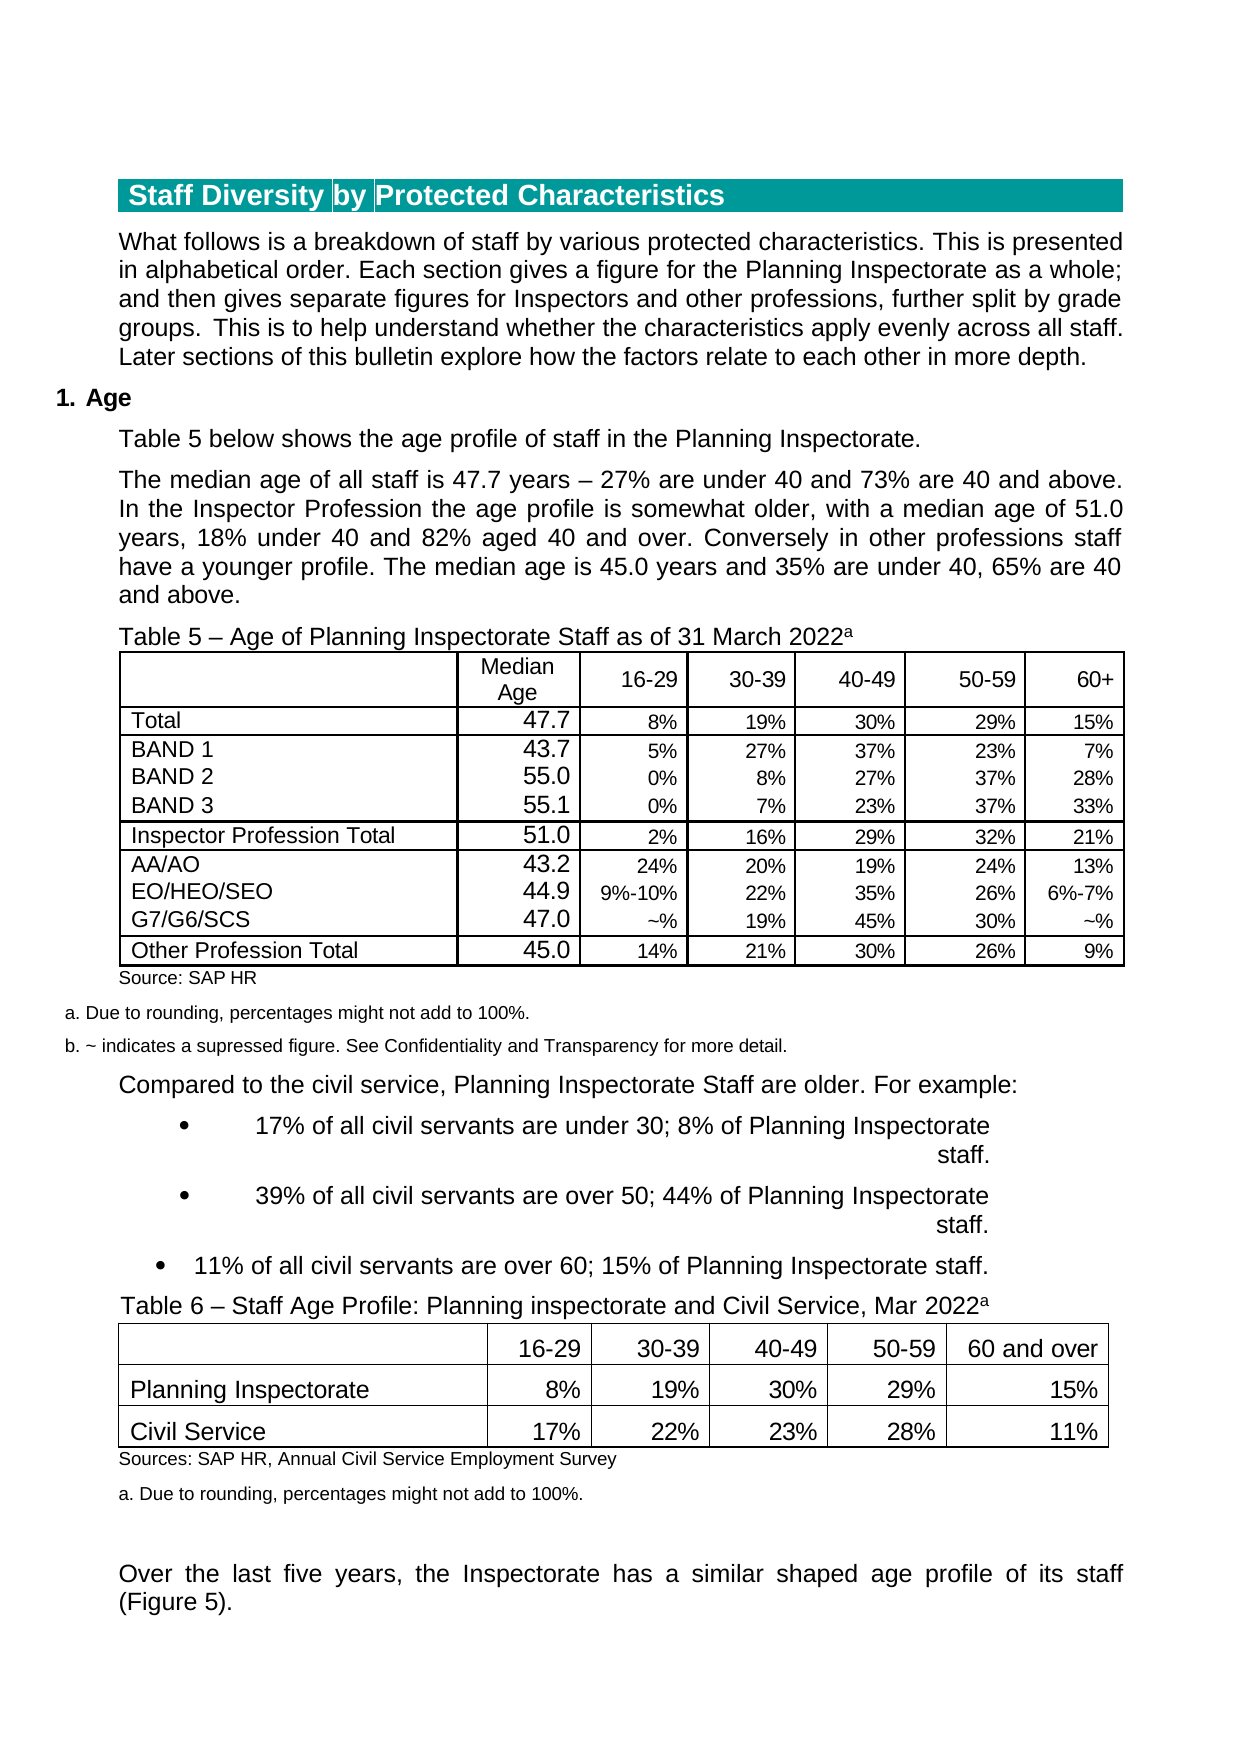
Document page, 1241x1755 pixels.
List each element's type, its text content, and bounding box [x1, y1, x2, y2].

list 11% of all civil servants are over 60; 15% of Planning Inspectorate staff. Table 6 – Staff Age Profile: Planning inspectorate and Civil Service, Mar 2022a [85, 1251, 989, 1320]
table_cell 9%-10% [581, 878, 686, 907]
table_cell ~% [1026, 907, 1123, 935]
table_cell 30% [796, 708, 904, 734]
list 39% of all civil servants are over 50; 44% of Planning Inspectorate staff. [123, 1181, 989, 1238]
subtitle Age [56, 383, 1224, 412]
table_header 40-49 [710, 1324, 827, 1364]
table_header 50-59 [906, 653, 1024, 706]
table_cell 45% [796, 907, 904, 935]
table_header [121, 653, 456, 706]
text The median age of all staff is 47.7 years – 27% are under 40 and 73% are 40 and above. In the Inspector Profession the age profile is somewhat older, with a median age of 51.0 years, 18% under 40 and 82% aged 40 and over. Conversely in other professions staff have a younger profile. The median age is 45.0 years and 35% are under 40, 65% are 40 and above. [118, 465, 1124, 609]
table_cell 22% [689, 878, 794, 907]
table_cell 20% [689, 851, 794, 878]
table_cell 7% [1026, 736, 1123, 763]
table_header [119, 1324, 487, 1364]
table_cell 37% [796, 736, 904, 763]
list 17% of all civil servants are under 30; 8% of Planning Inspectorate staff. [123, 1111, 990, 1169]
text Sources: SAP HR, Annual Civil Service Employment Survey [118, 1448, 1224, 1470]
list ~ indicates a supressed figure. See Confidentiality and Transparency for more detail. [64, 1035, 1224, 1057]
table_cell 11% [947, 1406, 1108, 1446]
table_cell 13% [1026, 851, 1123, 878]
table_cell AA/AO [121, 851, 456, 878]
table_cell 24% [906, 851, 1024, 878]
table_cell 26% [906, 937, 1024, 963]
table_header 30-39 [592, 1324, 709, 1364]
table_cell 27% [796, 763, 904, 792]
table_cell 21% [1026, 823, 1123, 849]
table_cell Civil Service [119, 1406, 487, 1446]
table_cell 55.1 [459, 792, 579, 820]
table_cell 44.9 [459, 878, 579, 907]
text Table 5 below shows the age profile of staff in the Planning Inspectorate. [118, 424, 1224, 453]
table_cell 29% [906, 708, 1024, 734]
table_cell 19% [689, 708, 794, 734]
table_cell 51.0 [459, 823, 579, 849]
table_cell 26% [906, 878, 1024, 907]
table_cell 19% [592, 1365, 709, 1405]
table_cell 0% [581, 792, 686, 820]
table_header 16-29 [488, 1324, 591, 1364]
table_cell 28% [828, 1406, 946, 1446]
table_cell 23% [710, 1406, 827, 1446]
table_header 50-59 [828, 1324, 946, 1364]
table_cell BAND 1 [121, 736, 456, 763]
table_cell 23% [906, 736, 1024, 763]
table_header 60+ [1026, 653, 1123, 706]
text Compared to the civil service, Planning Inspectorate Staff are older. For example: [118, 1069, 1224, 1098]
table_cell 33% [1026, 792, 1123, 820]
table_header 40-49 [796, 653, 904, 706]
table_cell 6%-7% [1026, 878, 1123, 907]
table_cell 19% [796, 851, 904, 878]
list Due to rounding, percentages might not add to 100%. [64, 1001, 1224, 1023]
table_cell 23% [796, 792, 904, 820]
table_cell 22% [592, 1406, 709, 1446]
table_cell 30% [710, 1365, 827, 1405]
table_cell 7% [689, 792, 794, 820]
table_cell 8% [488, 1365, 591, 1405]
table_header 30-39 [689, 653, 794, 706]
table_cell Total [121, 708, 456, 734]
text a. Due to rounding, percentages might not add to 100%. [118, 1483, 1224, 1505]
table_cell 37% [906, 763, 1024, 792]
table_cell Inspector Profession Total [121, 823, 456, 849]
table_header Median Age [459, 653, 579, 706]
table_cell Planning Inspectorate [119, 1365, 487, 1405]
table_cell 28% [1026, 763, 1123, 792]
table_cell 43.2 [459, 851, 579, 878]
table_cell 15% [1026, 708, 1123, 734]
table_cell Other Profession Total [121, 937, 456, 963]
table_header 16-29 [581, 653, 686, 706]
table_header 60 and over [947, 1324, 1108, 1364]
table_cell 19% [689, 907, 794, 935]
table_cell 30% [796, 937, 904, 963]
table_cell 21% [689, 937, 794, 963]
table_cell 8% [689, 763, 794, 792]
subtitle Staff Diversity by Protected Characteristics [118, 178, 1224, 212]
table_cell 8% [581, 708, 686, 734]
table_cell 35% [796, 878, 904, 907]
table_cell 16% [689, 823, 794, 849]
table_cell 45.0 [459, 937, 579, 963]
table_cell 2% [581, 823, 686, 849]
text Table 5 – Age of Planning Inspectorate Staff as of 31 March 2022a [118, 622, 1224, 650]
table_cell G7/G6/SCS [121, 907, 456, 935]
table_cell 24% [581, 851, 686, 878]
table_cell 55.0 [459, 763, 579, 792]
table_cell 9% [1026, 937, 1123, 963]
table_cell ~% [581, 907, 686, 935]
table_cell 5% [581, 736, 686, 763]
text Source: SAP HR [118, 967, 1224, 988]
table_cell 27% [689, 736, 794, 763]
table_cell EO/HEO/SEO [121, 878, 456, 907]
table_cell 15% [947, 1365, 1108, 1405]
table_cell 32% [906, 823, 1024, 849]
table_cell 47.0 [459, 907, 579, 935]
table_cell 29% [828, 1365, 946, 1405]
table_cell 37% [906, 792, 1024, 820]
table_cell 0% [581, 763, 686, 792]
table_cell 17% [488, 1406, 591, 1446]
table_cell 43.7 [459, 736, 579, 763]
table_cell BAND 2 [121, 763, 456, 792]
table_cell BAND 3 [121, 792, 456, 820]
text Over the last five years, the Inspectorate has a similar shaped age profile of its staff (Figure 5). [118, 1558, 1123, 1616]
text What follows is a breakdown of staff by various protected characteristics. This is presented in alphabetical order. Each section gives a figure for the Planning Inspectorate as a whole; and then gives separate figures for Inspectors and other professions, further split by grade groups. This is to help understand whether the characteristics apply evenly across all staff. Later sections of this bulletin explore how the factors relate to each other in more depth. [118, 227, 1124, 370]
table_cell 47.7 [459, 708, 579, 734]
table_cell 14% [581, 937, 686, 963]
table_cell 29% [796, 823, 904, 849]
table_cell 30% [906, 907, 1024, 935]
